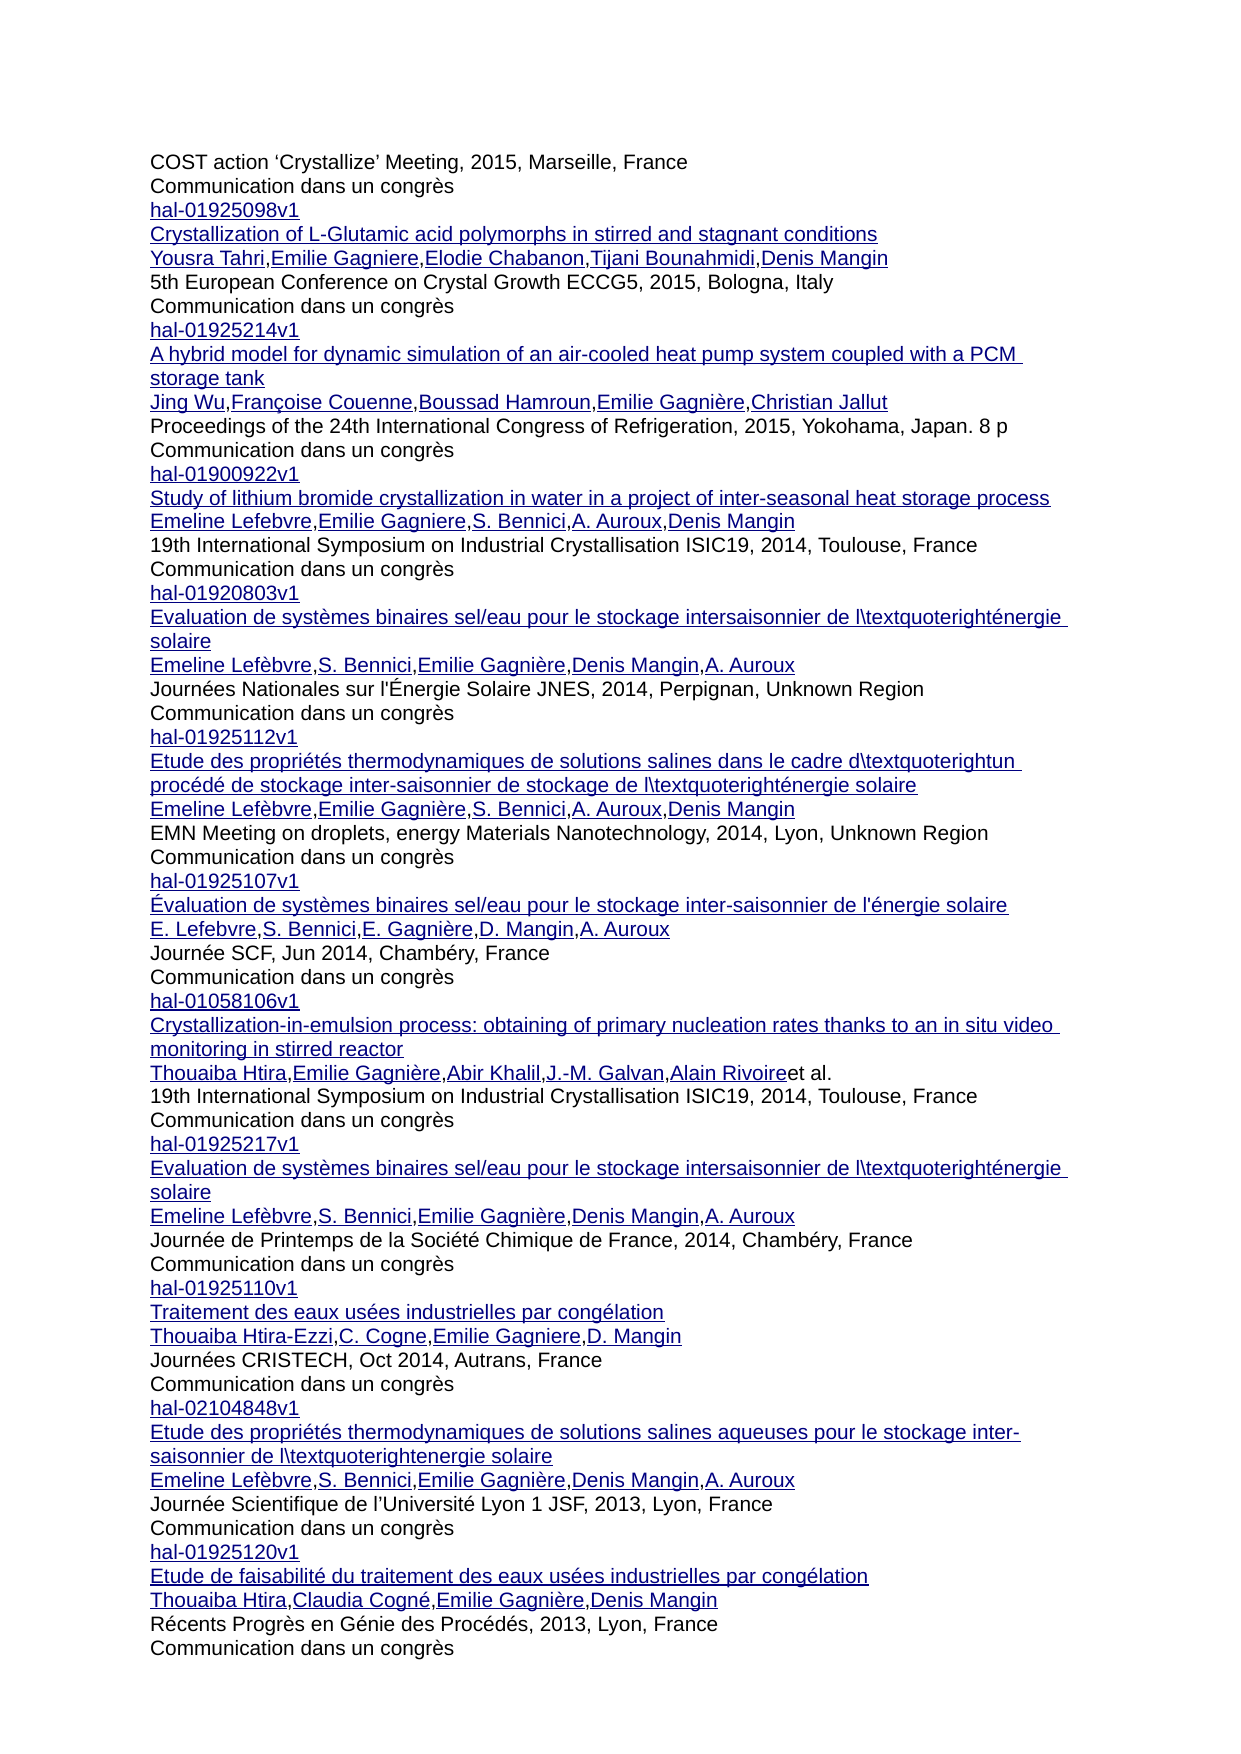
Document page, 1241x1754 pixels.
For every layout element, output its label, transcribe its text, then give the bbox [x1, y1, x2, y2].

table_cell Etude de faisabilité du traitement des eaux usées industrielles par congélation Thouaiba Htira,Claudia Cogné,Emilie Gagnière,Denis Mangin Récents Progrès en Génie des Procédés, 2013, Lyon, France Communication dans un congrès [150, 1564, 1090, 1659]
table_cell Évaluation de systèmes binaires sel/eau pour le stockage inter-saisonnier de l'énergie solaire E. Lefebvre,S. Bennici,E. Gagnière,D. Mangin,A. Auroux Journée SCF, Jun 2014, Chambéry, France Communication dans un congrès hal-01058106v1 [150, 893, 1090, 1012]
table_cell Traitement des eaux usées industrielles par congélation Thouaiba Htira-Ezzi,C. Cogne,Emilie Gagniere,D. Mangin Journées CRISTECH, Oct 2014, Autrans, France Communication dans un congrès hal-02104848v1 [150, 1300, 1090, 1420]
table_cell A hybrid model for dynamic simulation of an air-cooled heat pump system coupled with a PCM storage tank Jing Wu,Françoise Couenne,Boussad Hamroun,Emilie Gagnière,Christian Jallut Proceedings of the 24th International Congress of Refrigeration, 2015, Yokohama, Japan. 8 p Communication dans un congrès hal-01900922v1 [150, 342, 1090, 485]
table_cell Evaluation de systèmes binaires sel/eau pour le stockage intersaisonnier de l\textquoterighténergie solaire Emeline Lefèbvre,S. Bennici,Emilie Gagnière,Denis Mangin,A. Auroux Journées Nationales sur l'Énergie Solaire JNES, 2014, Perpignan, Unknown Region Communication dans un congrès hal-01925112v1 [150, 605, 1090, 749]
table_cell Etude des propriétés thermodynamiques de solutions salines aqueuses pour le stockage inter-saisonnier de l\textquoterightenergie solaire Emeline Lefèbvre,S. Bennici,Emilie Gagnière,Denis Mangin,A. Auroux Journée Scientifique de l’Université Lyon 1 JSF, 2013, Lyon, France Communication dans un congrès hal-01925120v1 [150, 1420, 1090, 1563]
table_cell Study of lithium bromide crystallization in water in a project of inter-seasonal heat storage process Emeline Lefebvre,Emilie Gagniere,S. Bennici,A. Auroux,Denis Mangin 19th International Symposium on Industrial Crystallisation ISIC19, 2014, Toulouse, France Communication dans un congrès hal-01920803v1 [150, 485, 1090, 605]
table_cell Crystallization of L-Glutamic acid polymorphs in stirred and stagnant conditions Yousra Tahri,Emilie Gagniere,Elodie Chabanon,Tijani Bounahmidi,Denis Mangin 5th European Conference on Crystal Growth ECCG5, 2015, Bologna, Italy Communication dans un congrès hal-01925214v1 [150, 222, 1090, 342]
table_cell Evaluation de systèmes binaires sel/eau pour le stockage intersaisonnier de l\textquoterighténergie solaire Emeline Lefèbvre,S. Bennici,Emilie Gagnière,Denis Mangin,A. Auroux Journée de Printemps de la Société Chimique de France, 2014, Chambéry, France Communication dans un congrès hal-01925110v1 [150, 1156, 1090, 1300]
table_cell Etude des propriétés thermodynamiques de solutions salines dans le cadre d\textquoterightun procédé de stockage inter-saisonnier de stockage de l\textquoterighténergie solaire Emeline Lefèbvre,Emilie Gagnière,S. Bennici,A. Auroux,Denis Mangin EMN Meeting on droplets, energy Materials Nanotechnology, 2014, Lyon, Unknown Region Communication dans un congrès hal-01925107v1 [150, 749, 1090, 893]
table_cell Crystallization-in-emulsion process: obtaining of primary nucleation rates thanks to an in situ video monitoring in stirred reactor Thouaiba Htira,Emilie Gagnière,Abir Khalil,J.-M. Galvan,Alain Rivoireet al. 19th International Symposium on Industrial Crystallisation ISIC19, 2014, Toulouse, France Communication dans un congrès hal-01925217v1 [150, 1013, 1090, 1156]
table_cell COST action ‘Crystallize’ Meeting, 2015, Marseille, France Communication dans un congrès hal-01925098v1 [150, 150, 1090, 222]
